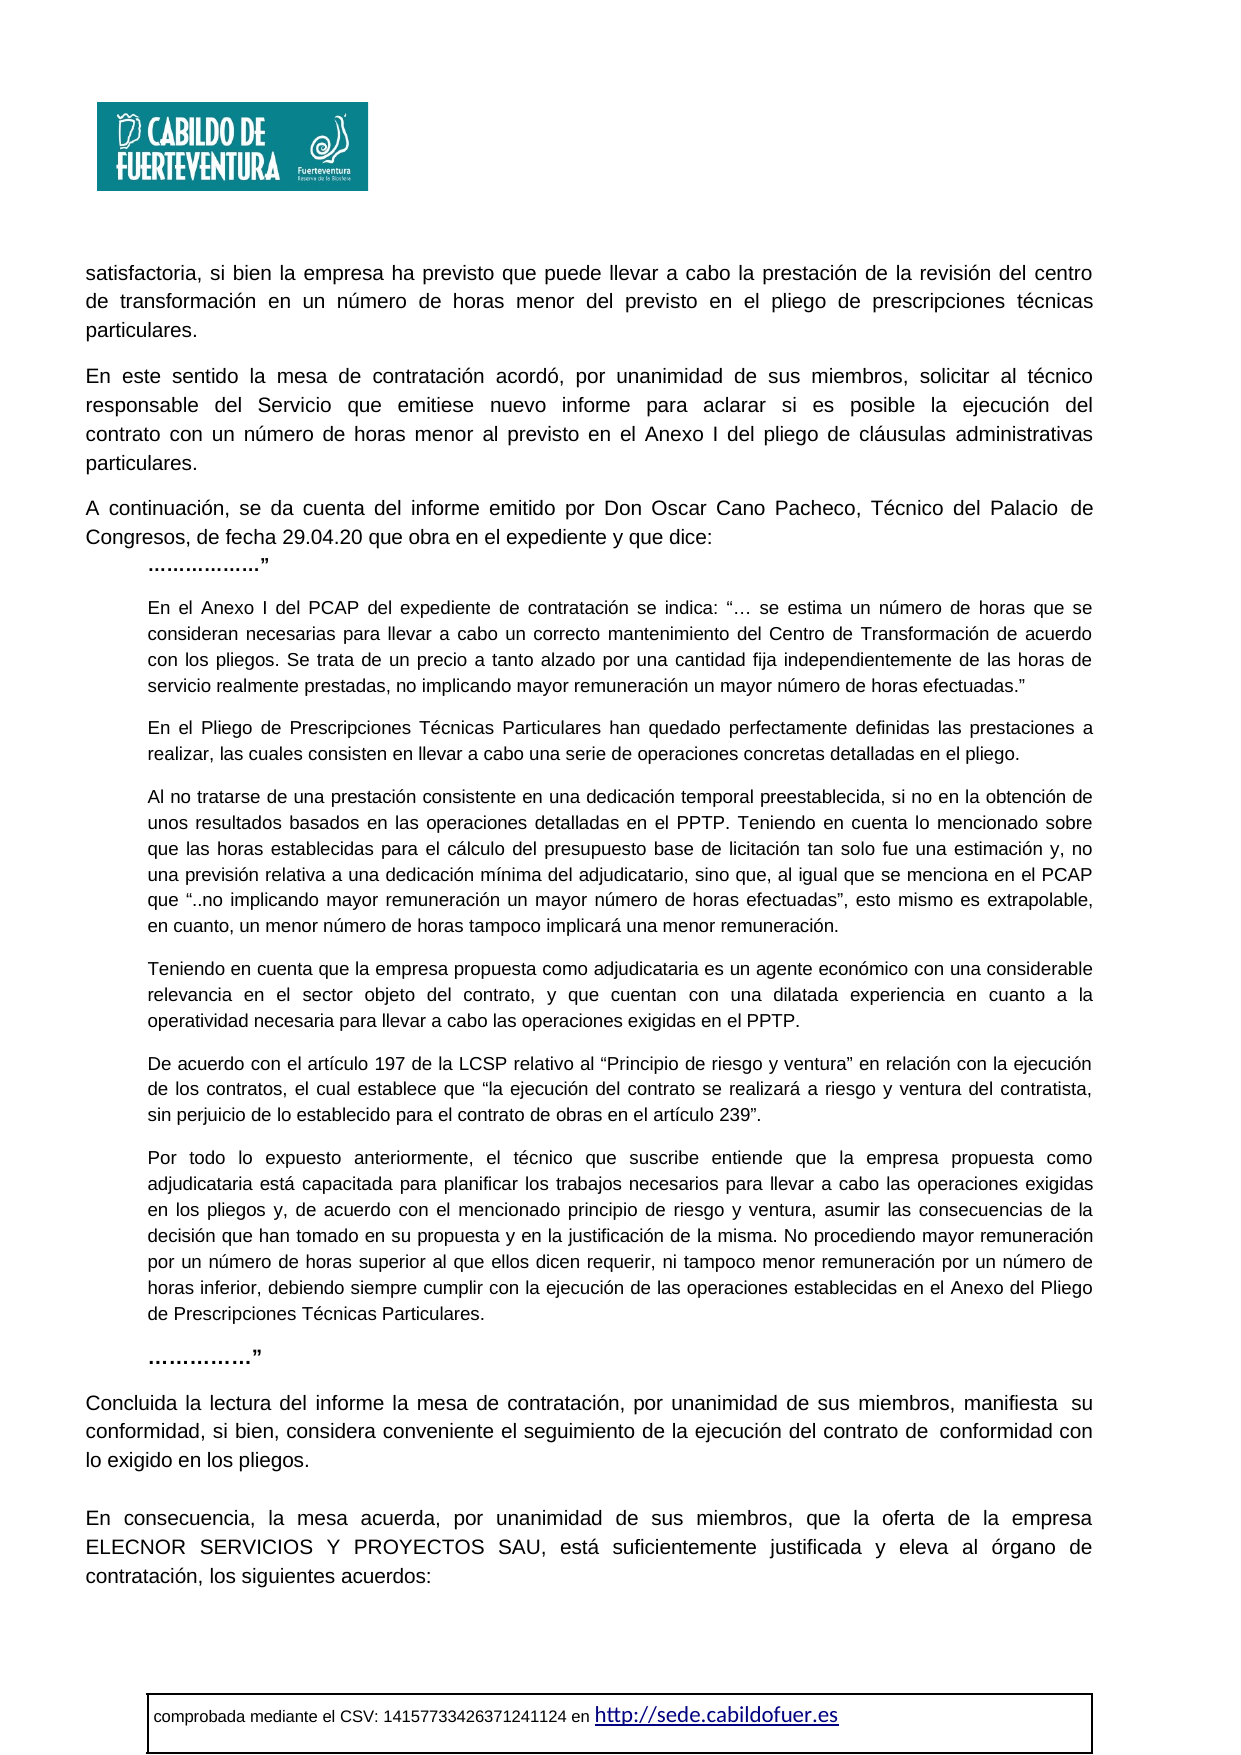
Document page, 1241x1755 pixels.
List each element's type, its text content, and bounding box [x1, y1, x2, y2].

text En consecuencia, la mesa acuerda, por unanimidad de sus miembros, que la oferta de la empresa ELECNOR SERVICIOS Y PROYECTOS SAU, está suficientemente justificada y eleva al órgano de contratación, los siguientes acuerdos: [85, 1506, 1093, 1588]
text En el Pliego de Prescripciones Técnicas Particulares han quedado perfectamente definidas las prestaciones a realizar, las cuales consisten en llevar a cabo una serie de operaciones concretas detalladas en el pliego. [147, 717, 1093, 764]
text satisfactoria, si bien la empresa ha previsto que puede llevar a cabo la prestación de la revisión del centro de transformación en un número de horas menor del previsto en el pliego de prescripciones técnicas particulares. [85, 260, 1093, 342]
text Al no tratarse de una prestación consistente en una dedicación temporal preestablecida, si no en la obtención de unos resultados basados en las operaciones detalladas en el PPTP. Teniendo en cuenta lo mencionado sobre que las horas establecidas para el cálculo del presupuesto base de licitación tan solo fue una estimación y, no una previsión relativa a una dedicación mínima del adjudicatario, sino que, al igual que se menciona en el PCAP que “..no implicando mayor remuneración un mayor número de horas efectuadas”, esto mismo es extrapolable, en cuanto, un menor número de horas tampoco implicará una menor remuneración. [147, 786, 1093, 937]
text En el Anexo I del PCAP del expediente de contratación se indica: “… se estima un número de horas que se consideran necesarias para llevar a cabo un correcto mantenimiento del Centro de Transformación de acuerdo con los pliegos. Se trata de un precio a tanto alzado por una cantidad fija independientemente de las horas de servicio realmente prestadas, no implicando mayor remuneración un mayor número de horas efectuadas.” [147, 597, 1093, 696]
text Por todo lo expuesto anteriormente, el técnico que suscribe entiende que la empresa propuesta como adjudicataria está capacitada para planificar los trabajos necesarios para llevar a cabo las operaciones exigidas en los pliegos y, de acuerdo con el mencionado principio de riesgo y ventura, asumir las consecuencias de la decisión que han tomado en su propuesta y en la justificación de la misma. No procediendo mayor remuneración por un número de horas superior al que ellos dicen requerir, ni tampoco menor remuneración por un número de horas inferior, debiendo siempre cumplir con la ejecución de las operaciones establecidas en el Anexo del Pliego de Prescripciones Técnicas Particulares. [147, 1147, 1093, 1324]
text Teniendo en cuenta que la empresa propuesta como adjudicataria es un agente económico con una considerable relevancia en el sector objeto del contrato, y que cuentan con una dilatada experiencia en cuanto a la operatividad necesaria para llevar a cabo las operaciones exigidas en el PPTP. [147, 958, 1093, 1031]
text ………………” [147, 554, 1107, 576]
text Concluida la lectura del informe la mesa de contratación, por unanimidad de sus miembros, manifiesta su conformidad, si bien, considera conveniente el seguimiento de la ejecución del contrato de conformidad con lo exigido en los pliegos. [85, 1390, 1093, 1472]
text A continuación, se da cuenta del informe emitido por Don Oscar Cano Pacheco, Técnico del Palacio de Congresos, de fecha 29.04.20 que obra en el expediente y que dice: [85, 496, 1093, 549]
subtitle ……………” [147, 1345, 1107, 1369]
text En este sentido la mesa de contratación acordó, por unanimidad de sus miembros, solicitar al técnico responsable del Servicio que emitiese nuevo informe para aclarar si es posible la ejecución del contrato con un número de horas menor al previsto en el Anexo I del pliego de cláusulas administrativas particulares. [85, 364, 1093, 474]
text De acuerdo con el artículo 197 de la LCSP relativo al “Principio de riesgo y ventura” en relación con la ejecución de los contratos, el cual establece que “la ejecución del contrato se realizará a riesgo y ventura del contratista, sin perjuicio de lo establecido para el contrato de obras en el artículo 239”. [147, 1052, 1093, 1126]
